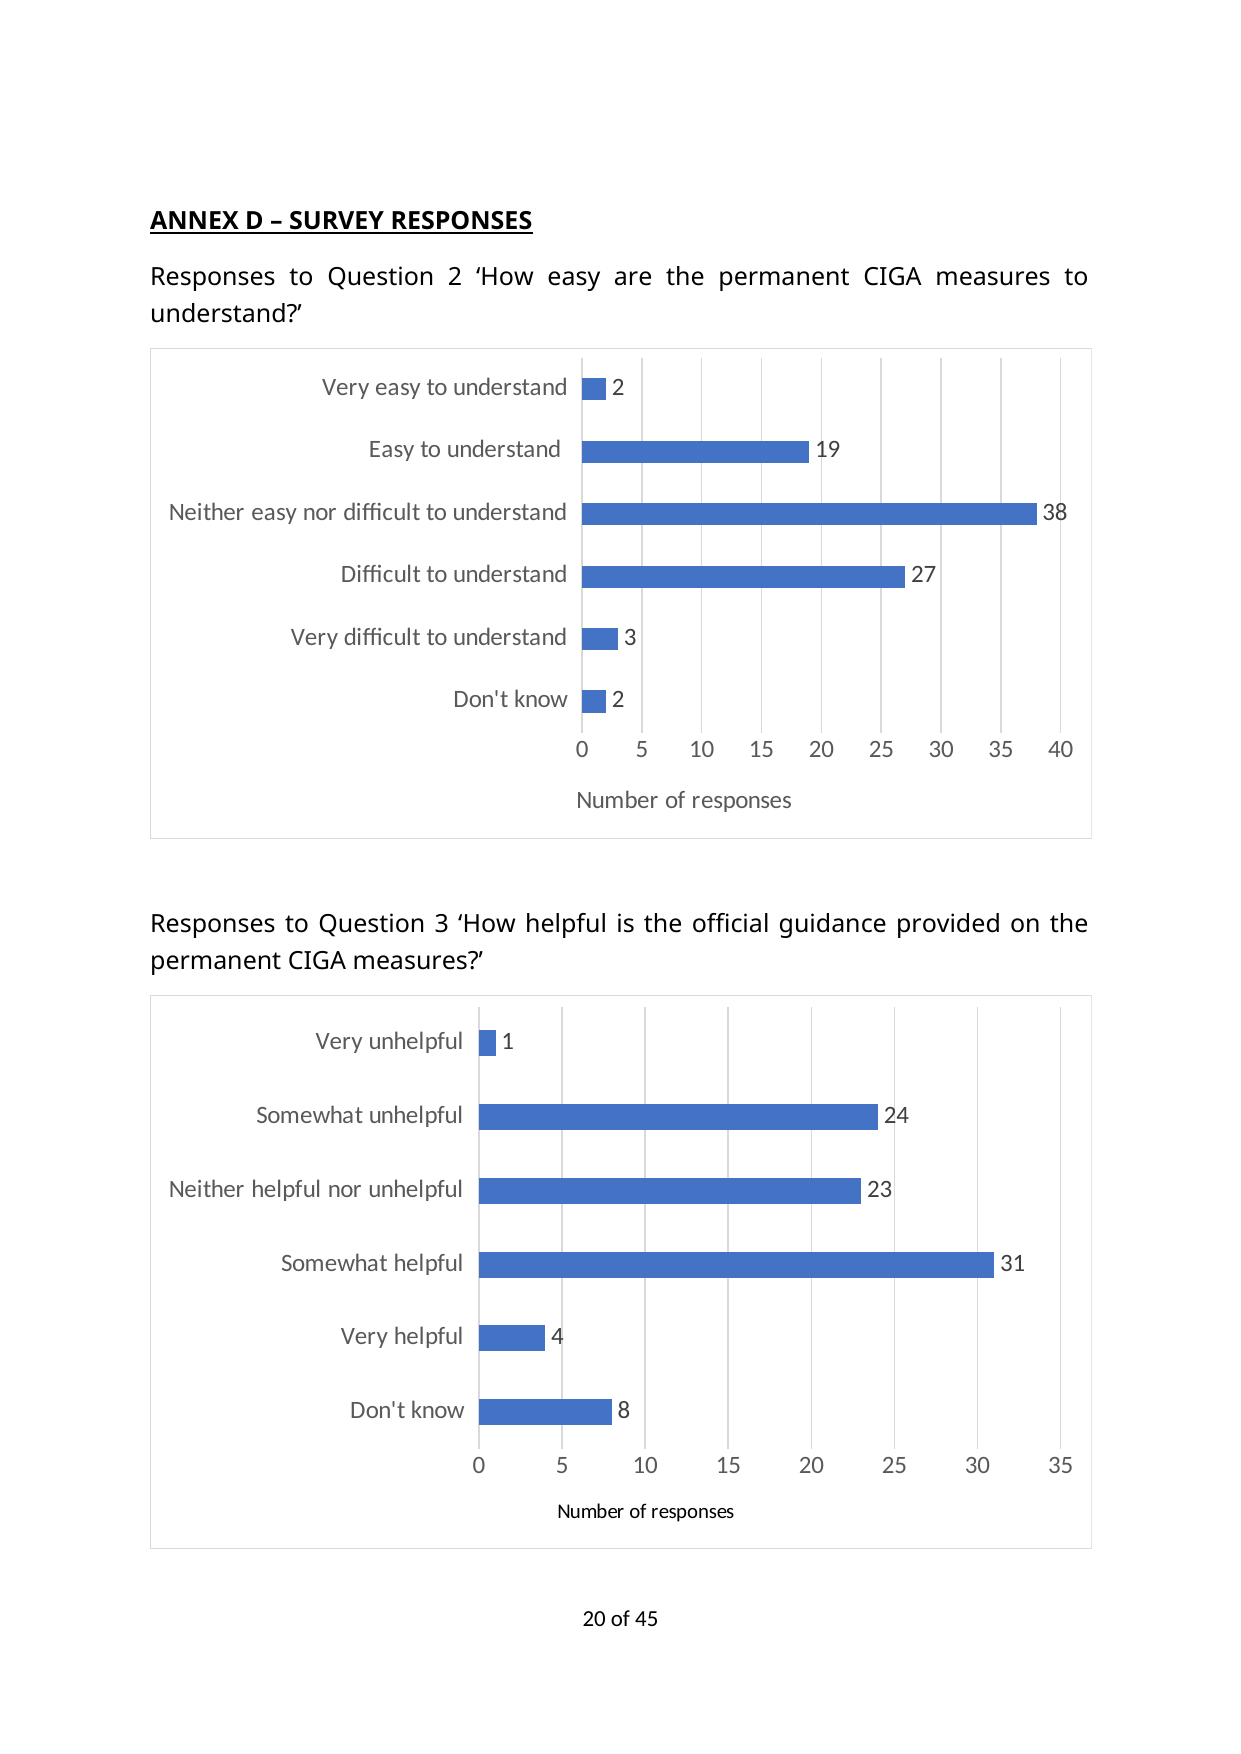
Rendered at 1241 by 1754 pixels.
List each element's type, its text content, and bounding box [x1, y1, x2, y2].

text Responses to Question 2 ‘How easy are the permanent CIGA measures to understand?’ [150, 259, 1090, 329]
text ANNEX D – SURVEY RESPONSES [150, 203, 1090, 237]
text Responses to Question 3 ‘How helpful is the official guidance provided on the permanent CIGA measures?’ [150, 906, 1090, 977]
